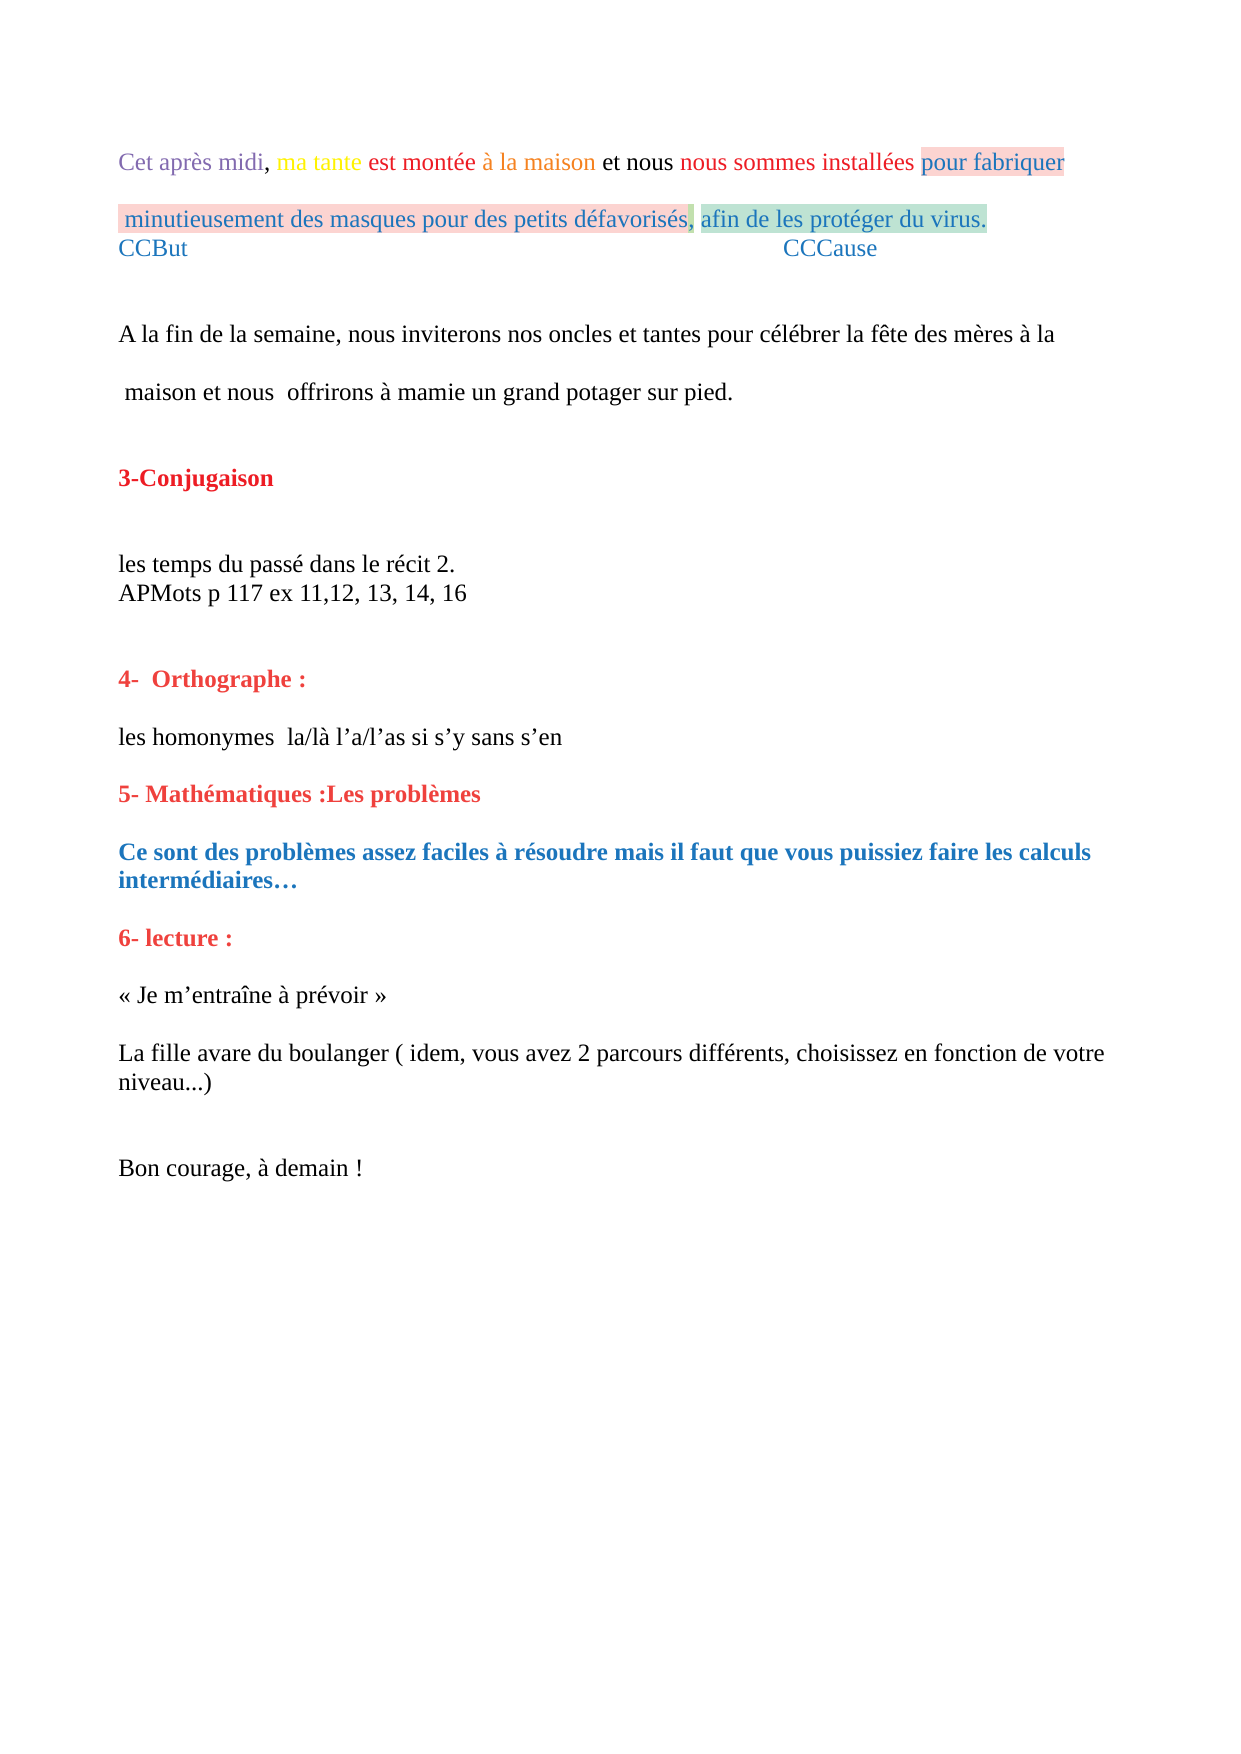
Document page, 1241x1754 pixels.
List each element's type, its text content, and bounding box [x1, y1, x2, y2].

text 5- Mathématiques :Les problèmes [118, 779, 1122, 808]
text CCBut CCCause [118, 233, 1122, 262]
text maison et nous offrirons à mamie un grand potager sur pied. [118, 377, 1122, 406]
text Bon courage, à demain ! [118, 1153, 1122, 1182]
text 3-Conjugaison [118, 463, 1122, 492]
text « Je m’entraîne à prévoir » [118, 981, 1122, 1009]
text les homonymes la/là l’a/l’as si s’y sans s’en [118, 722, 1122, 751]
text Cet après midi, ma tante est montée à la maison et nous nous sommes installées pour fabriquer [118, 147, 1122, 176]
text les temps du passé dans le récit 2. [118, 549, 1122, 578]
text 4- Orthographe : [118, 664, 1122, 693]
text APMots p 117 ex 11,12, 13, 14, 16 [118, 578, 1122, 607]
text 6- lecture : [118, 923, 1122, 952]
text Ce sont des problèmes assez faciles à résoudre mais il faut que vous puissiez faire les calculs intermédiaires… [118, 837, 1122, 894]
text minutieusement des masques pour des petits défavorisés, afin de les protéger du virus. [118, 204, 1122, 233]
text A la fin de la semaine, nous inviterons nos oncles et tantes pour célébrer la fête des mères à la [118, 319, 1122, 348]
text La fille avare du boulanger ( idem, vous avez 2 parcours différents, choisissez en fonction de votre niveau...) [118, 1038, 1122, 1096]
